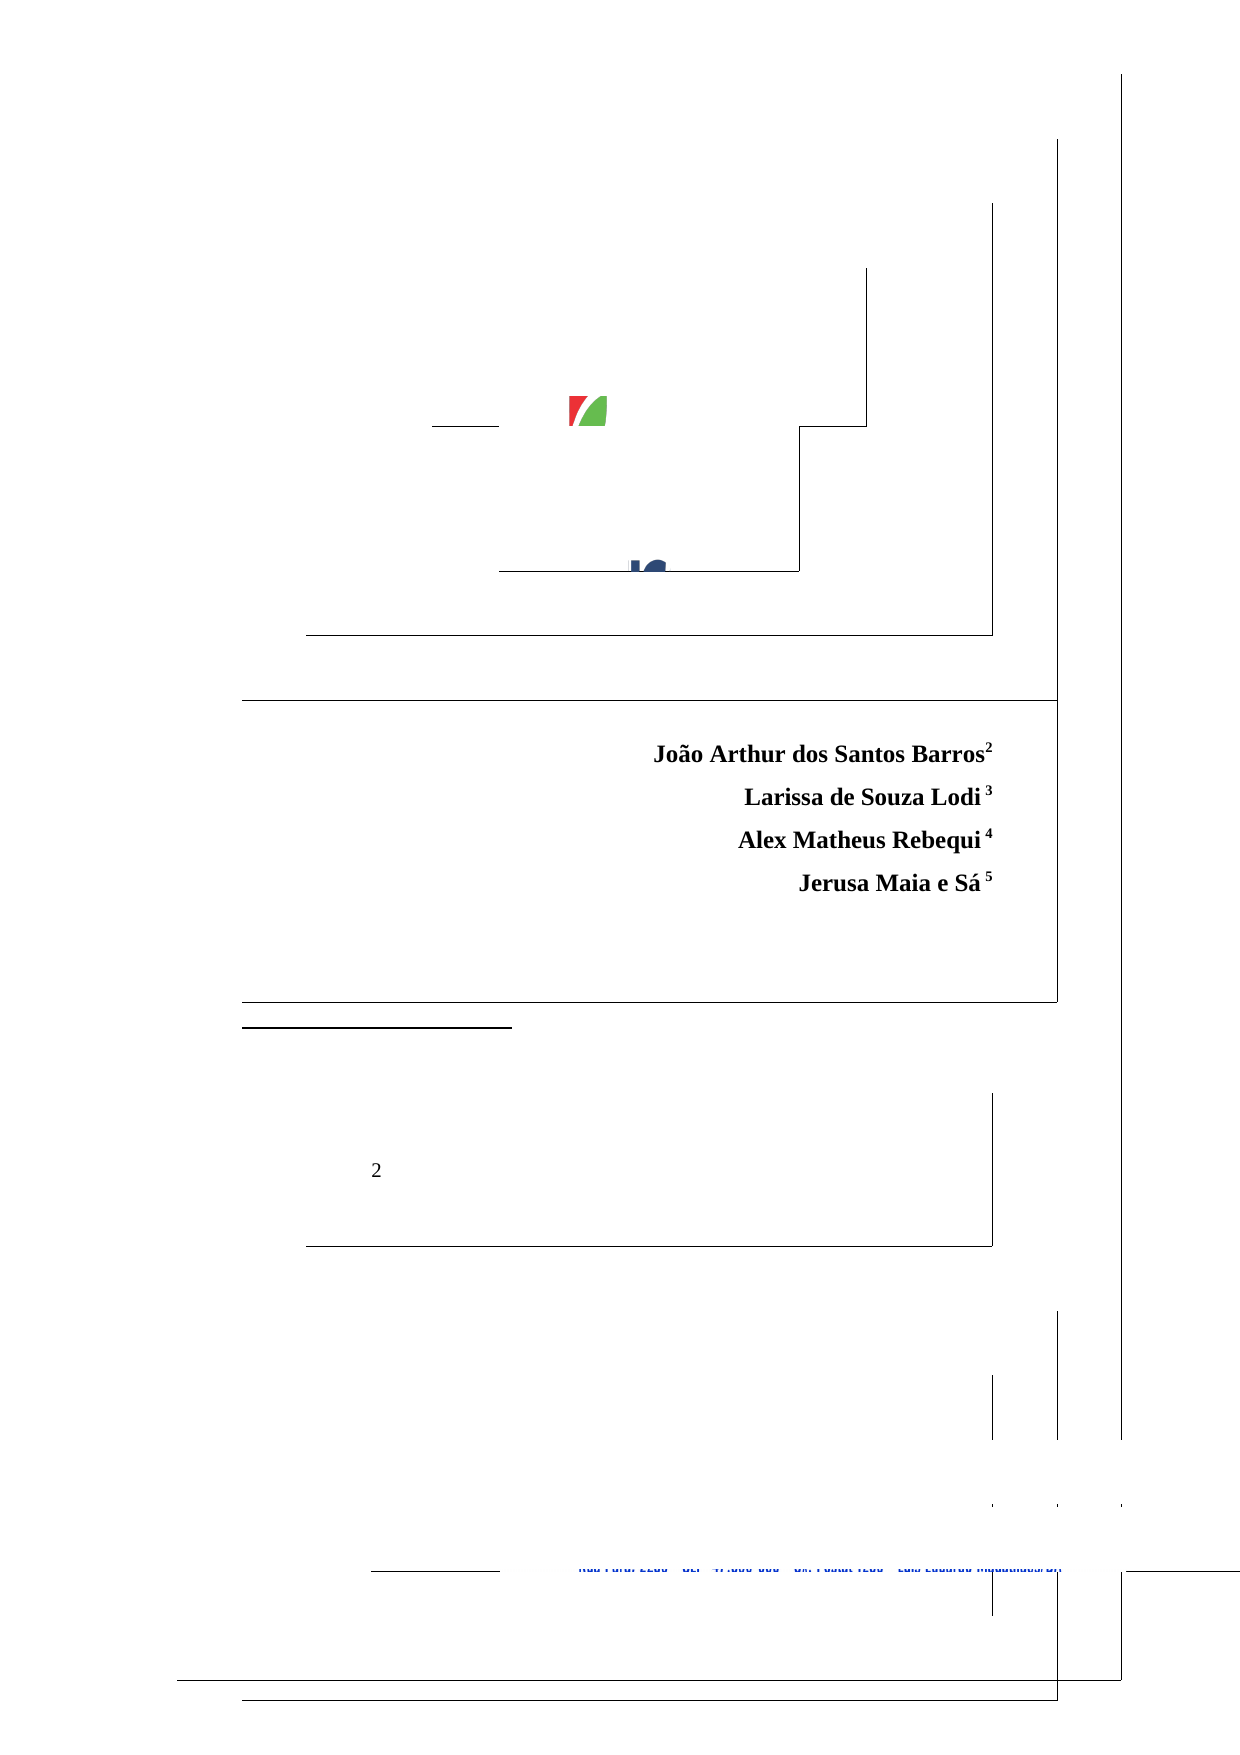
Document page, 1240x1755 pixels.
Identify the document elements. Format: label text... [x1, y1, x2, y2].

text Alex Matheus Rebequi [242, 761, 1057, 804]
text João Arthur dos Santos Barros [242, 674, 1057, 717]
text Jerusa Maia e Sá [242, 804, 1057, 897]
text Larissa de Souza Lodi [242, 717, 1057, 761]
